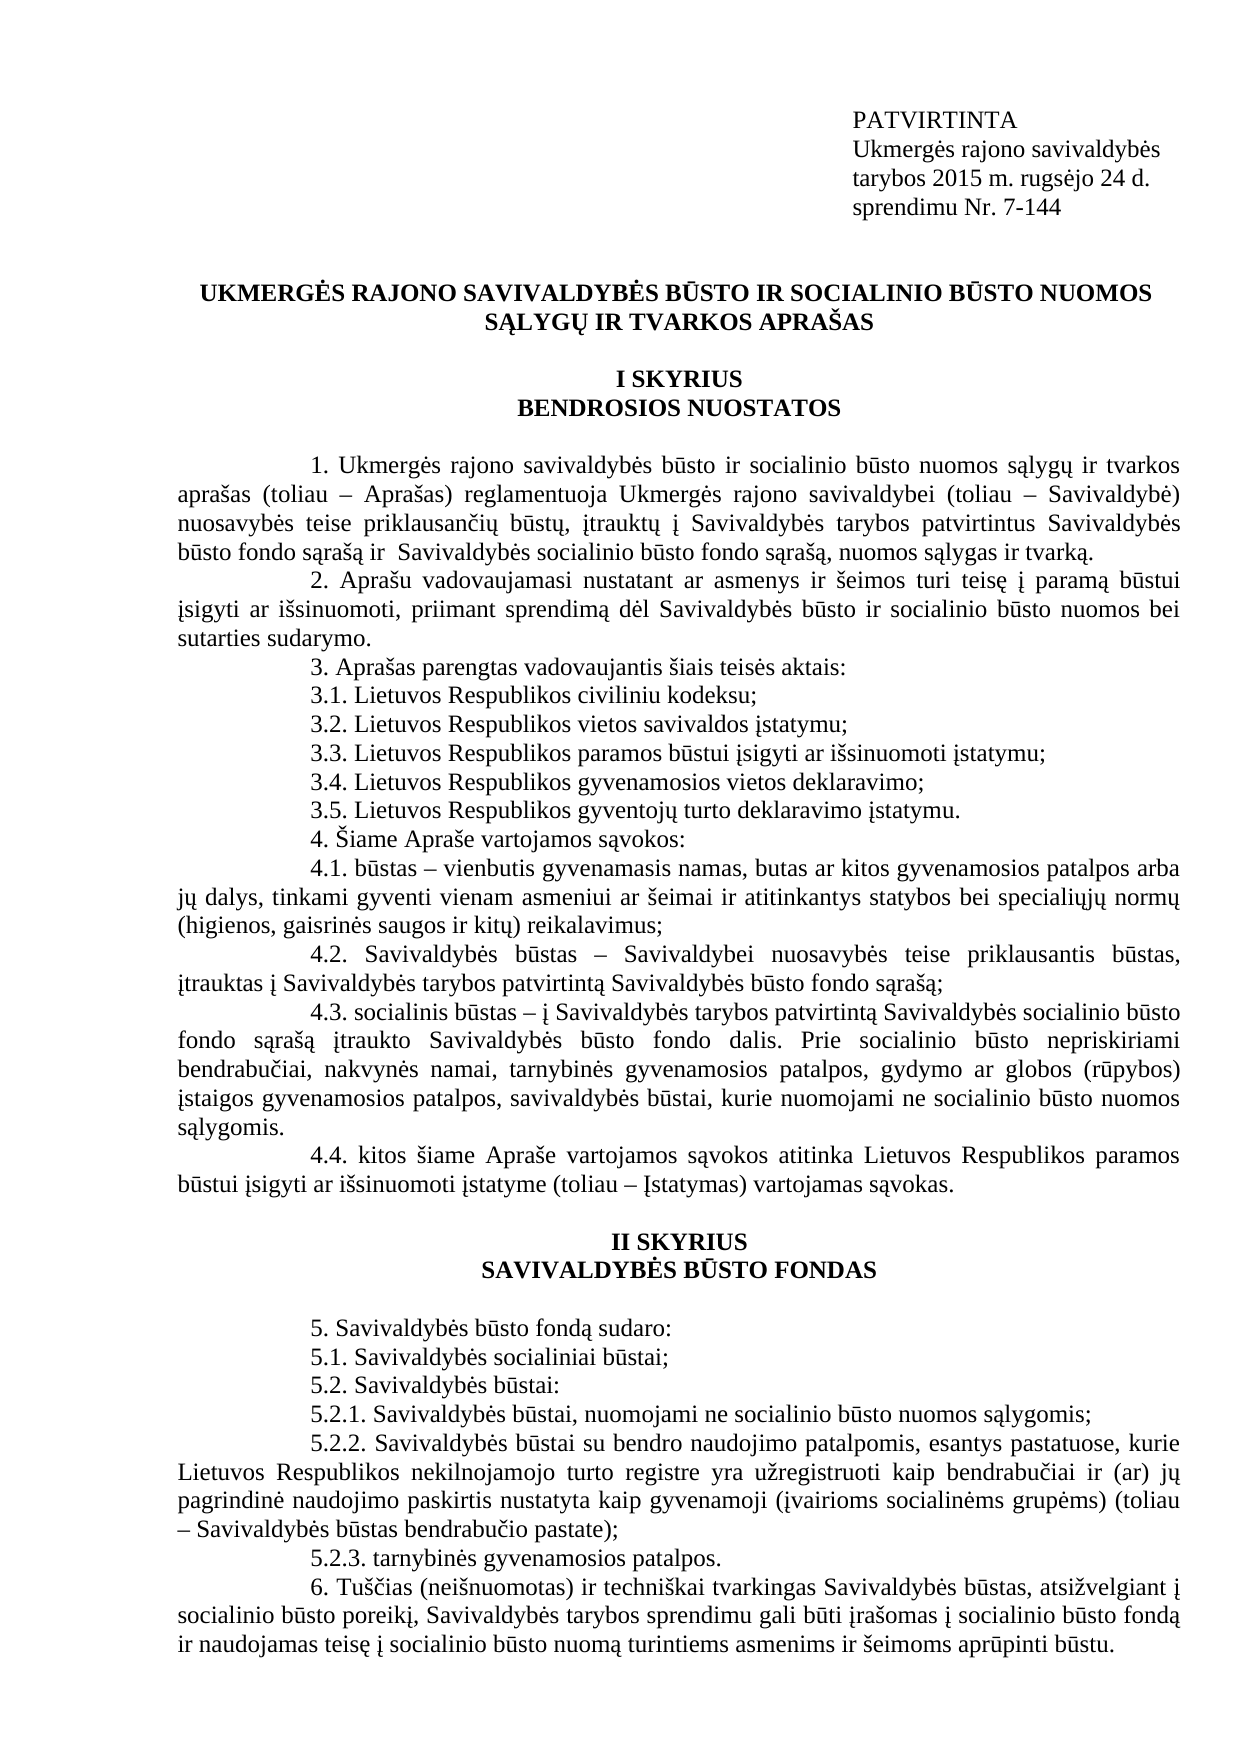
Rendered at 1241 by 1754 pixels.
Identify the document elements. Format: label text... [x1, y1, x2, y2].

text UKMERGĖS RAJONO SAVIVALDYBĖS BŪSTO IR SOCIALINIO BŪSTO NUOMOS [177, 278, 1181, 307]
text II SKYRIUS [177, 1227, 1181, 1256]
text 5.2.2. Savivaldybės būstai su bendro naudojimo patalpomis, esantys pastatuose, kurie Lietuvos Respublikos nekilnojamojo turto registre yra užregistruoti kaip bendrabučiai ir (ar) jų pagrindinė naudojimo paskirtis nustatyta kaip gyvenamoji (įvairioms socialinėms grupėms) (toliau – Savivaldybės būstas bendrabučio pastate); [177, 1428, 1181, 1543]
text 6. Tuščias (neišnuomotas) ir techniškai tvarkingas Savivaldybės būstas, atsižvelgiant į socialinio būsto poreikį, Savivaldybės tarybos sprendimu gali būti įrašomas į socialinio būsto fondą ir naudojamas teisę į socialinio būsto nuomą turintiems asmenims ir šeimoms aprūpinti būstu. [177, 1572, 1181, 1658]
text 4.1. būstas – vienbutis gyvenamasis namas, butas ar kitos gyvenamosios patalpos arba jų dalys, tinkami gyventi vienam asmeniui ar šeimai ir atitinkantys statybos bei specialiųjų normų (higienos, gaisrinės saugos ir kitų) reikalavimus; [177, 853, 1181, 939]
text 4.4. kitos šiame Apraše vartojamos sąvokos atitinka Lietuvos Respublikos paramos būstui įsigyti ar išsinuomoti įstatyme (toliau – Įstatymas) vartojamas sąvokas. [177, 1141, 1181, 1198]
text 3.2. Lietuvos Respublikos vietos savivaldos įstatymu; [177, 709, 1181, 738]
text BENDROSIOS NUOSTATOS [177, 393, 1181, 422]
text 1. Ukmergės rajono savivaldybės būsto ir socialinio būsto nuomos sąlygų ir tvarkos aprašas (toliau – Aprašas) reglamentuoja Ukmergės rajono savivaldybei (toliau – Savivaldybė) nuosavybės teise priklausančių būstų, įtrauktų į Savivaldybės tarybos patvirtintus Savivaldybės būsto fondo sąrašą ir Savivaldybės socialinio būsto fondo sąrašą, nuomos sąlygas ir tvarką. [177, 451, 1181, 566]
text 3. Aprašas parengtas vadovaujantis šiais teisės aktais: [177, 652, 1181, 681]
text tarybos 2015 m. rugsėjo 24 d. [717, 163, 1181, 192]
text 4.3. socialinis būstas – į Savivaldybės tarybos patvirtintą Savivaldybės socialinio būsto fondo sąrašą įtraukto Savivaldybės būsto fondo dalis. Prie socialinio būsto nepriskiriami bendrabučiai, nakvynės namai, tarnybinės gyvenamosios patalpos, gydymo ar globos (rūpybos) įstaigos gyvenamosios patalpos, savivaldybės būstai, kurie nuomojami ne socialinio būsto nuomos sąlygomis. [177, 997, 1181, 1141]
text PATVIRTINTA [717, 106, 1181, 134]
text I SKYRIUS [177, 364, 1181, 393]
text 3.4. Lietuvos Respublikos gyvenamosios vietos deklaravimo; [177, 767, 1181, 796]
text 4. Šiame Apraše vartojamos sąvokos: [177, 824, 1181, 853]
text 3.3. Lietuvos Respublikos paramos būstui įsigyti ar išsinuomoti įstatymu; [177, 738, 1181, 767]
text 5.2. Savivaldybės būstai: [177, 1371, 1181, 1399]
text SĄLYGŲ IR TVARKOS APRAŠAS [177, 307, 1181, 336]
text 5.2.1. Savivaldybės būstai, nuomojami ne socialinio būsto nuomos sąlygomis; [177, 1399, 1181, 1428]
text Ukmergės rajono savivaldybės [717, 134, 1181, 163]
text SAVIVALDYBĖS BŪSTO FONDAS [177, 1256, 1181, 1284]
text 5.2.3. tarnybinės gyvenamosios patalpos. [177, 1543, 1181, 1572]
text 3.5. Lietuvos Respublikos gyventojų turto deklaravimo įstatymu. [177, 796, 1181, 824]
text sprendimu Nr. 7-144 [717, 192, 1181, 221]
text 5.1. Savivaldybės socialiniai būstai; [177, 1342, 1181, 1371]
text 3.1. Lietuvos Respublikos civiliniu kodeksu; [177, 681, 1181, 709]
text 4.2. Savivaldybės būstas – Savivaldybei nuosavybės teise priklausantis būstas, įtrauktas į Savivaldybės tarybos patvirtintą Savivaldybės būsto fondo sąrašą; [177, 939, 1181, 997]
text 5. Savivaldybės būsto fondą sudaro: [177, 1313, 1181, 1342]
text 2. Aprašu vadovaujamasi nustatant ar asmenys ir šeimos turi teisę į paramą būstui įsigyti ar išsinuomoti, priimant sprendimą dėl Savivaldybės būsto ir socialinio būsto nuomos bei sutarties sudarymo. [177, 566, 1181, 652]
